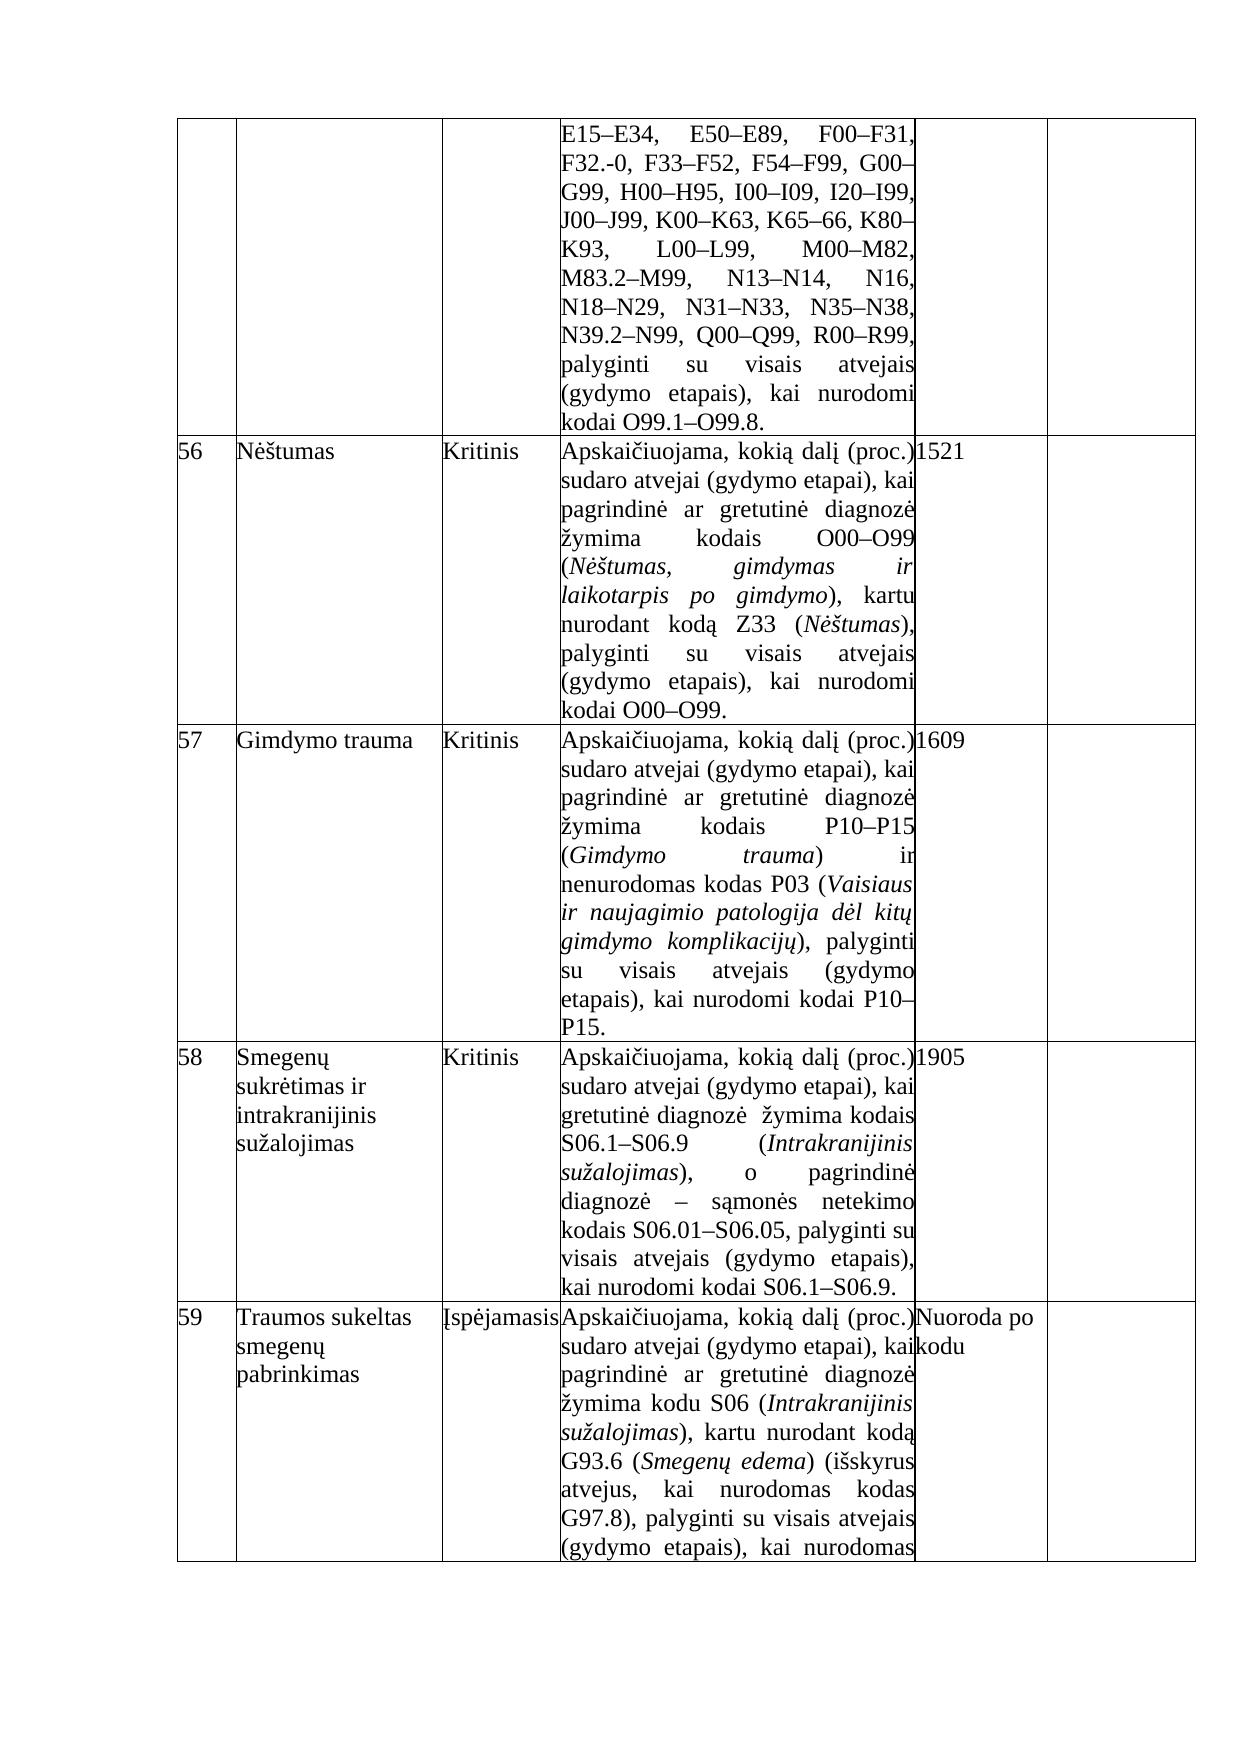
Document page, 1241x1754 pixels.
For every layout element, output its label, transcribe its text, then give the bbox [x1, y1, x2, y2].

table_cell [916, 119, 1047, 435]
table_cell Gimdymo trauma [237, 725, 442, 1041]
table_cell [1048, 119, 1195, 435]
table_cell Apskaičiuojama, kokią dalį (proc.) sudaro atvejai (gydymo etapai), kai gretutinė diagnozė žymima kodais S06.1‒S06.9 (Intrakranijinis sužalojimas), o pagrindinė diagnozė – sąmonės netekimo kodais S06.01‒S06.05, palyginti su visais atvejais (gydymo etapais), kai nurodomi kodai S06.1‒S06.9. [561, 1042, 914, 1301]
table_cell Kritinis [443, 725, 560, 1041]
table_cell Traumos sukeltas smegenų pabrinkimas [237, 1302, 442, 1561]
table_cell 56 [178, 436, 236, 724]
table_cell 57 [178, 725, 236, 1041]
table_cell 58 [178, 1042, 236, 1301]
table_cell Įspėjamasis [443, 1302, 560, 1561]
table_cell 1609 [916, 725, 1047, 1041]
table_cell Nėštumas [237, 436, 442, 724]
table_cell 59 [178, 1302, 236, 1561]
table_cell Kritinis [443, 436, 560, 724]
table_cell Apskaičiuojama, kokią dalį (proc.) sudaro atvejai (gydymo etapai), kai pagrindinė ar gretutinė diagnozė žymima kodais P10–P15 (Gimdymo trauma) ir nenurodomas kodas P03 (Vaisiaus ir naujagimio patologija dėl kitų gimdymo komplikacijų), palyginti su visais atvejais (gydymo etapais), kai nurodomi kodai P10–P15. [561, 725, 914, 1041]
table_cell [1048, 1042, 1195, 1301]
table_cell Apskaičiuojama, kokią dalį (proc.) sudaro atvejai (gydymo etapai), kai pagrindinė ar gretutinė diagnozė žymima kodu S06 (Intrakranijinis sužalojimas), kartu nurodant kodą G93.6 (Smegenų edema) (išskyrus atvejus, kai nurodomas kodas G97.8), palyginti su visais atvejais (gydymo etapais), kai nurodomas kodas S06 kartu su kodu G93.6 arba S06.1. [561, 1302, 914, 1561]
table_cell Apskaičiuojama, kokią dalį (proc.) sudaro atvejai (gydymo etapai), kai pagrindinė ar gretutinė diagnozė žymima kodais O00–O99 (Nėštumas, gimdymas ir laikotarpis po gimdymo), kartu nurodant kodą Z33 (Nėštumas), palyginti su visais atvejais (gydymo etapais), kai nurodomi kodai O00‒O99. [561, 436, 914, 724]
table_cell [1048, 436, 1195, 724]
table_cell [1048, 725, 1195, 1041]
table_cell E15–E34, E50‒E89, F00‒F31, F32.-0, F33‒F52, F54‒F99, G00‒G99, H00‒H95, I00‒I09, I20‒I99, J00–J99, K00‒K63, K65‒66, K80–K93, L00‒L99, M00‒M82, M83.2‒M99, N13‒N14, N16, N18‒N29, N31‒N33, N35‒N38, N39.2‒N99, Q00‒Q99, R00‒R99, palyginti su visais atvejais (gydymo etapais), kai nurodomi kodai O99.1–O99.8. [561, 119, 914, 435]
table_cell [178, 119, 236, 435]
table_cell [1048, 1302, 1195, 1561]
table_cell 1905 [916, 1042, 1047, 1301]
table_cell Smegenų sukrėtimas ir intrakranijinis sužalojimas [237, 1042, 442, 1301]
table_cell [443, 119, 560, 435]
table_cell Kritinis [443, 1042, 560, 1301]
table_cell Nuoroda po kodu [916, 1302, 1047, 1561]
table_cell [237, 119, 442, 435]
table_cell 1521 [916, 436, 1047, 724]
